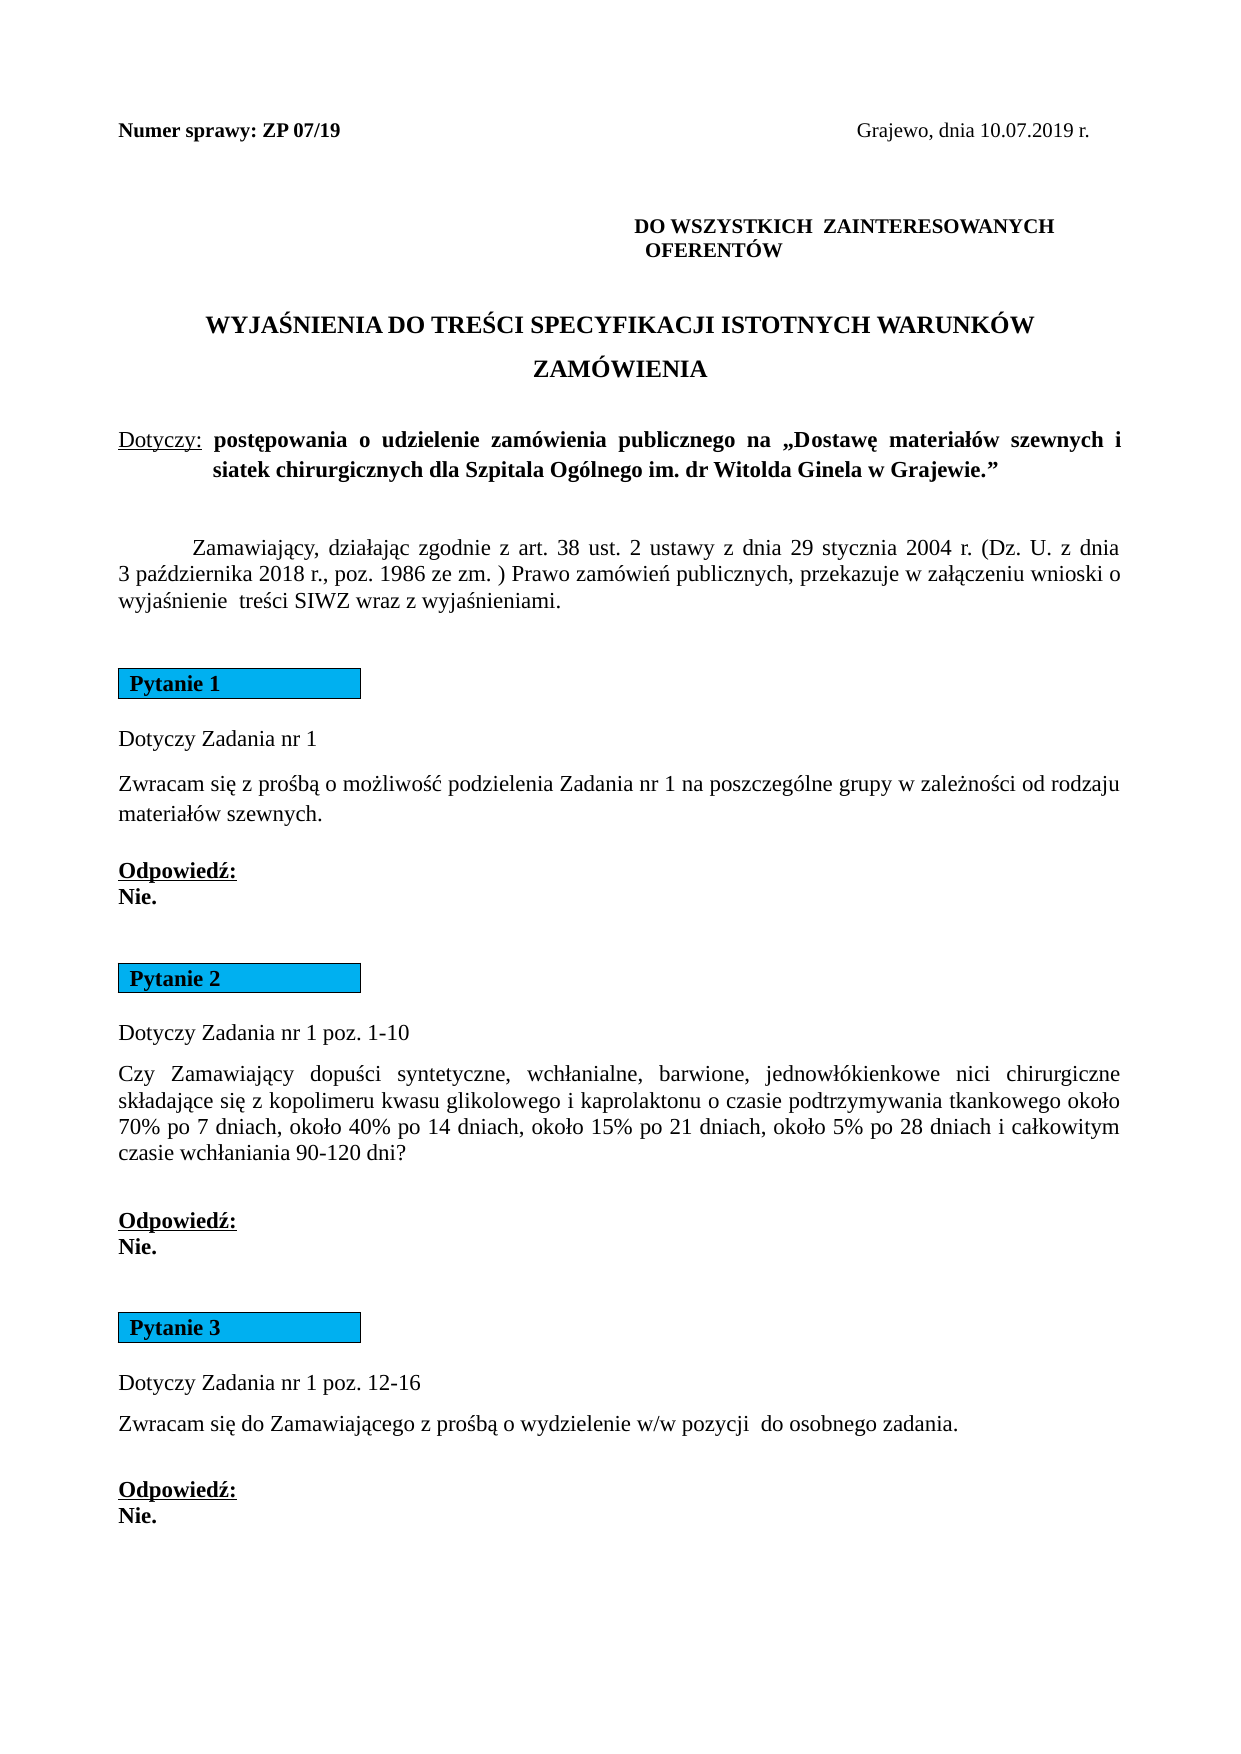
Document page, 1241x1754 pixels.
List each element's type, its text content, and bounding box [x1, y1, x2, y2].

subtitle Dotyczy Zadania nr 1 poz. 1-10 [118, 1019, 1122, 1046]
text Nie. [118, 883, 1122, 910]
subtitle Dotyczy Zadania nr 1 poz. 12-16 [118, 1369, 1122, 1396]
text DO WSZYSTKICH ZAINTERESOWANYCH [118, 214, 1122, 238]
text OFERENTÓW [118, 238, 1122, 262]
table_header Pytanie 1 [119, 669, 360, 698]
table_header Pytanie 3 [119, 1313, 360, 1342]
text Numer sprawy: ZP 07/19 Grajewo, dnia 10.07.2019 r. [118, 118, 1122, 142]
table_header Pytanie 2 [119, 964, 360, 992]
text Zwracam się z prośbą o możliwość podzielenia Zadania nr 1 na poszczególne grupy w zależności od rodzaju materiałów szewnych. [118, 770, 1122, 827]
text Zwracam się do Zamawiającego z prośbą o wydzielenie w/w pozycji do osobnego zadania. [118, 1410, 1063, 1437]
text Dotyczy: postępowania o udzielenie zamówienia publicznego na „Dostawę materiałów szewnych i siatek chirurgicznych dla Szpitala Ogólnego im. dr Witolda Ginela w Grajewie.” [118, 426, 1122, 482]
text WYJAŚNIENIA DO TREŚCI SPECYFIKACJI ISTOTNYCH WARUNKÓW ZAMÓWIENIA [118, 311, 1122, 382]
text Czy Zamawiający dopuści syntetyczne, wchłanialne, barwione, jednowłókienkowe nici chirurgiczne składające się z kopolimeru kwasu glikolowego i kaprolaktonu o czasie podtrzymywania tkankowego około 70% po 7 dniach, około 40% po 14 dniach, około 15% po 21 dniach, około 5% po 28 dniach i całkowitym czasie wchłaniania 90-120 dni? [118, 1060, 1122, 1166]
subtitle Dotyczy Zadania nr 1 [118, 725, 1122, 752]
text Nie. [118, 1233, 1122, 1259]
text Odpowiedź: [118, 1207, 1122, 1233]
text Odpowiedź: [118, 1476, 1122, 1502]
text Zamawiający, działając zgodnie z art. 38 ust. 2 ustawy z dnia 29 stycznia 2004 r. (Dz. U. z dnia 3 października 2018 r., poz. 1986 ze zm. ) Prawo zamówień publicznych, przekazuje w załączeniu wnioski o wyjaśnienie treści SIWZ wraz z wyjaśnieniami. [118, 534, 1122, 613]
text Odpowiedź: [118, 857, 1122, 883]
text Nie. [118, 1502, 1122, 1529]
